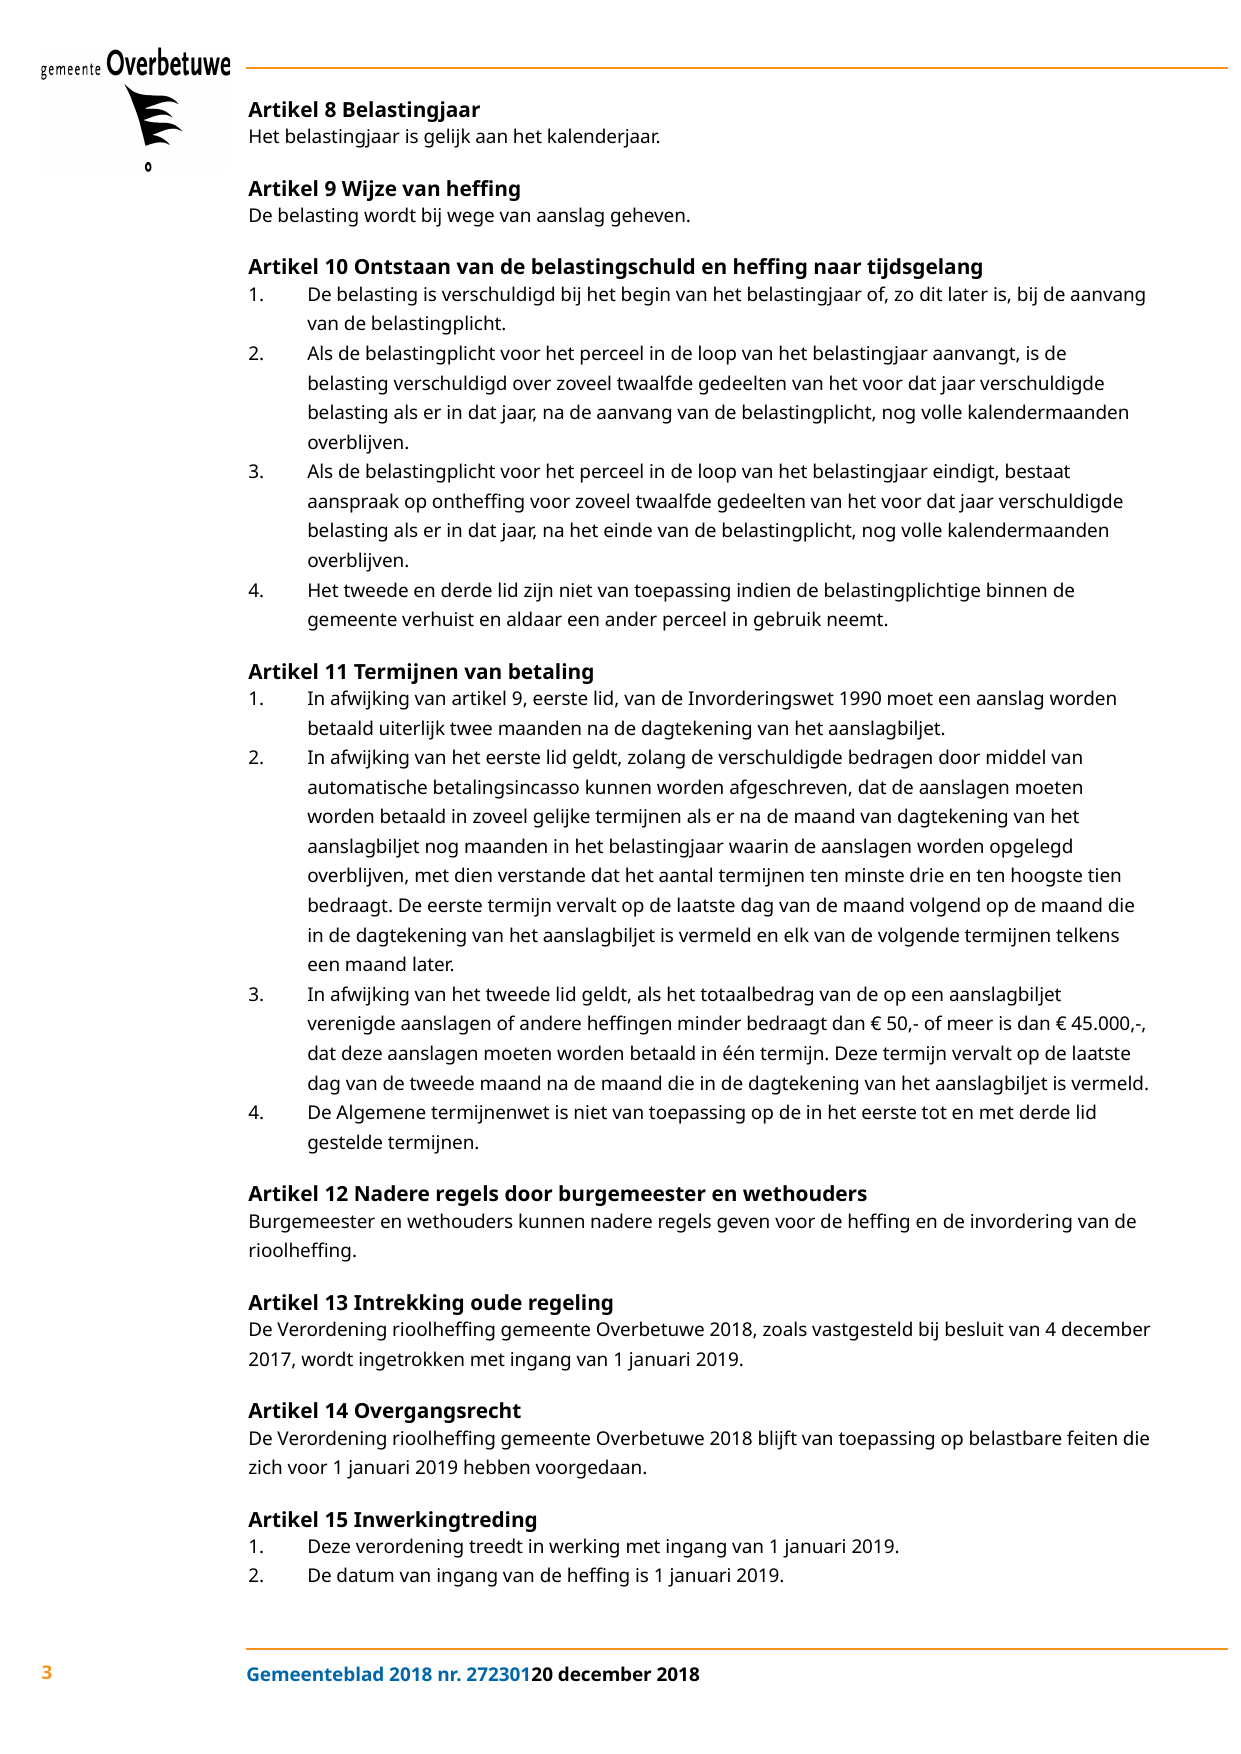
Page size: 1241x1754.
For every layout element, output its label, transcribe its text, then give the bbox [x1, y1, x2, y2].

list De belasting is verschuldigd bij het begin van het belastingjaar of, zo dit later is, bij de aanvang van de belastingplicht. [248, 281, 1152, 336]
list Als de belastingplicht voor het perceel in de loop van het belastingjaar eindigt, bestaat aanspraak op ontheffing voor zoveel twaalfde gedeelten van het voor dat jaar verschuldigde belasting als er in dat jaar, na het einde van de belastingplicht, nog volle kalendermaanden overblijven. [248, 458, 1152, 573]
text Artikel 11 Termijnen van betaling [248, 657, 1152, 685]
text Artikel 12 Nadere regels door burgemeester en wethouders [248, 1179, 1152, 1208]
text Het belastingjaar is gelijk aan het kalenderjaar. [248, 123, 1152, 149]
list In afwijking van het eerste lid geldt, zolang de verschuldigde bedragen door middel van automatische betalingsincasso kunnen worden afgeschreven, dat de aanslagen moeten worden betaald in zoveel gelijke termijnen als er na de maand van dagtekening van het aanslagbiljet nog maanden in het belastingjaar waarin de aanslagen worden opgelegd overblijven, met dien verstande dat het aantal termijnen ten minste drie en ten hoogste tien bedraagt. De eerste termijn vervalt op de laatste dag van de maand volgend op de maand die in de dagtekening van het aanslagbiljet is vermeld en elk van de volgende termijnen telkens een maand later. [248, 744, 1152, 977]
list Het tweede en derde lid zijn niet van toepassing indien de belastingplichtige binnen de gemeente verhuist en aldaar een ander perceel in gebruik neemt. [248, 577, 1152, 632]
picture [41, 47, 231, 172]
text Burgemeester en wethouders kunnen nadere regels geven voor de heffing en de invordering van de rioolheffing. [248, 1208, 1152, 1263]
text Artikel 8 Belastingjaar [248, 95, 1152, 123]
text Artikel 14 Overgangsrecht [248, 1396, 1152, 1425]
list De datum van ingang van de heffing is 1 januari 2019. [248, 1563, 1152, 1588]
text Artikel 15 Inwerkingtreding [248, 1505, 1152, 1533]
text Artikel 10 Ontstaan van de belastingschuld en heffing naar tijdsgelang [248, 252, 1152, 281]
text De Verordening rioolheffing gemeente Overbetuwe 2018, zoals vastgesteld bij besluit van 4 december 2017, wordt ingetrokken met ingang van 1 januari 2019. [248, 1316, 1152, 1372]
list In afwijking van het tweede lid geldt, als het totaalbedrag van de op een aanslagbiljet verenigde aanslagen of andere heffingen minder bedraagt dan € 50,- of meer is dan € 45.000,-, dat deze aanslagen moeten worden betaald in één termijn. Deze termijn vervalt op de laatste dag van de tweede maand na de maand die in de dagtekening van het aanslagbiljet is vermeld. [248, 981, 1152, 1096]
text De belasting wordt bij wege van aanslag geheven. [248, 202, 1152, 228]
list In afwijking van artikel 9, eerste lid, van de Invorderingswet 1990 moet een aanslag worden betaald uiterlijk twee maanden na de dagtekening van het aanslagbiljet. [248, 685, 1152, 741]
text Artikel 9 Wijze van heffing [248, 174, 1152, 202]
list Als de belastingplicht voor het perceel in de loop van het belastingjaar aanvangt, is de belasting verschuldigd over zoveel twaalfde gedeelten van het voor dat jaar verschuldigde belasting als er in dat jaar, na de aanvang van de belastingplicht, nog volle kalendermaanden overblijven. [248, 340, 1152, 454]
text De Verordening rioolheffing gemeente Overbetuwe 2018 blijft van toepassing op belastbare feiten die zich voor 1 januari 2019 hebben voorgedaan. [248, 1425, 1152, 1480]
list De Algemene termijnenwet is niet van toepassing op de in het eerste tot en met derde lid gestelde termijnen. [248, 1099, 1152, 1155]
text Artikel 13 Intrekking oude regeling [248, 1288, 1152, 1316]
list Deze verordening treedt in werking met ingang van 1 januari 2019. [248, 1533, 1152, 1559]
